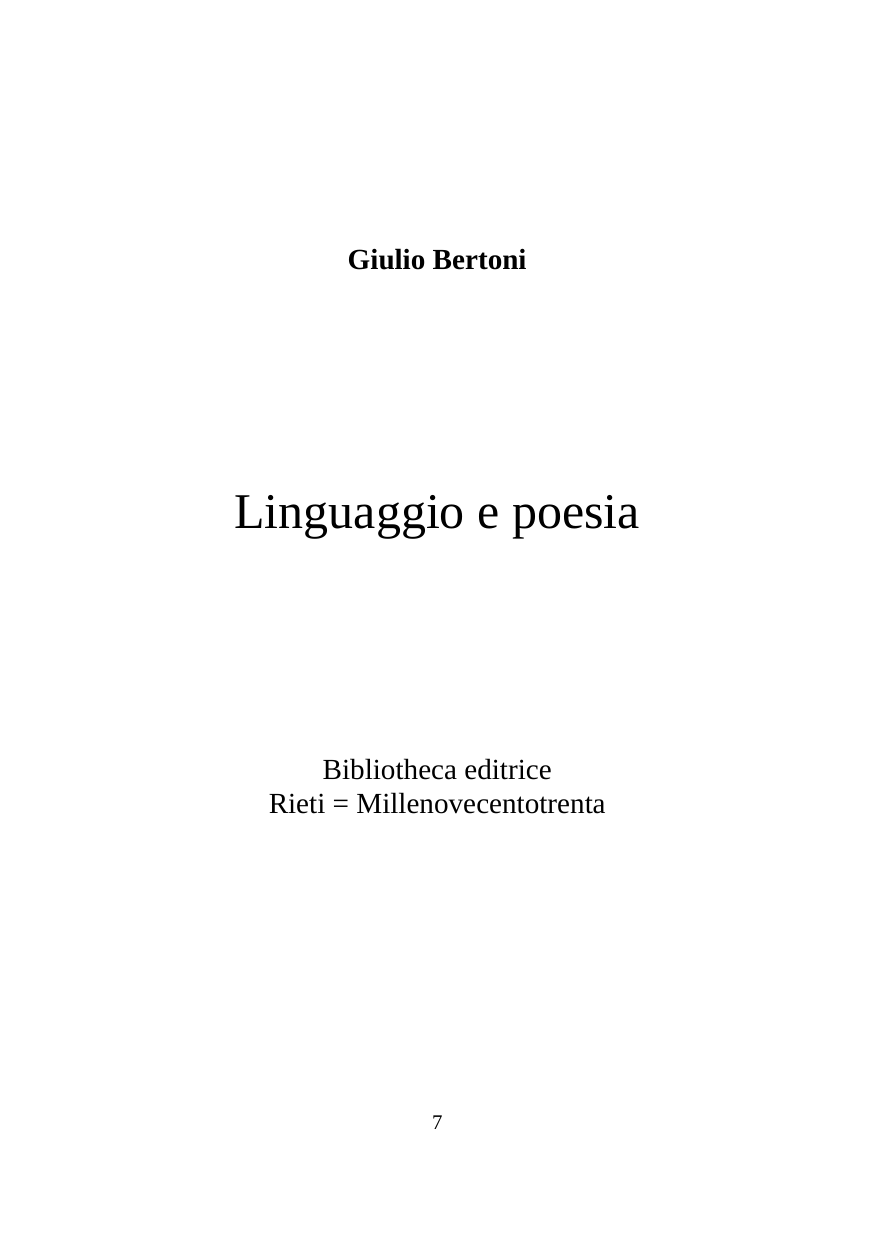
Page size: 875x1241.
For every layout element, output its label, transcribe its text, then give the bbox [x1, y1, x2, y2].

text Linguaggio e poesia [106, 482, 768, 540]
text Bibliotheca editrice Rieti = Millenovecentotrenta [106, 752, 768, 819]
text Giulio Bertoni [106, 242, 768, 276]
